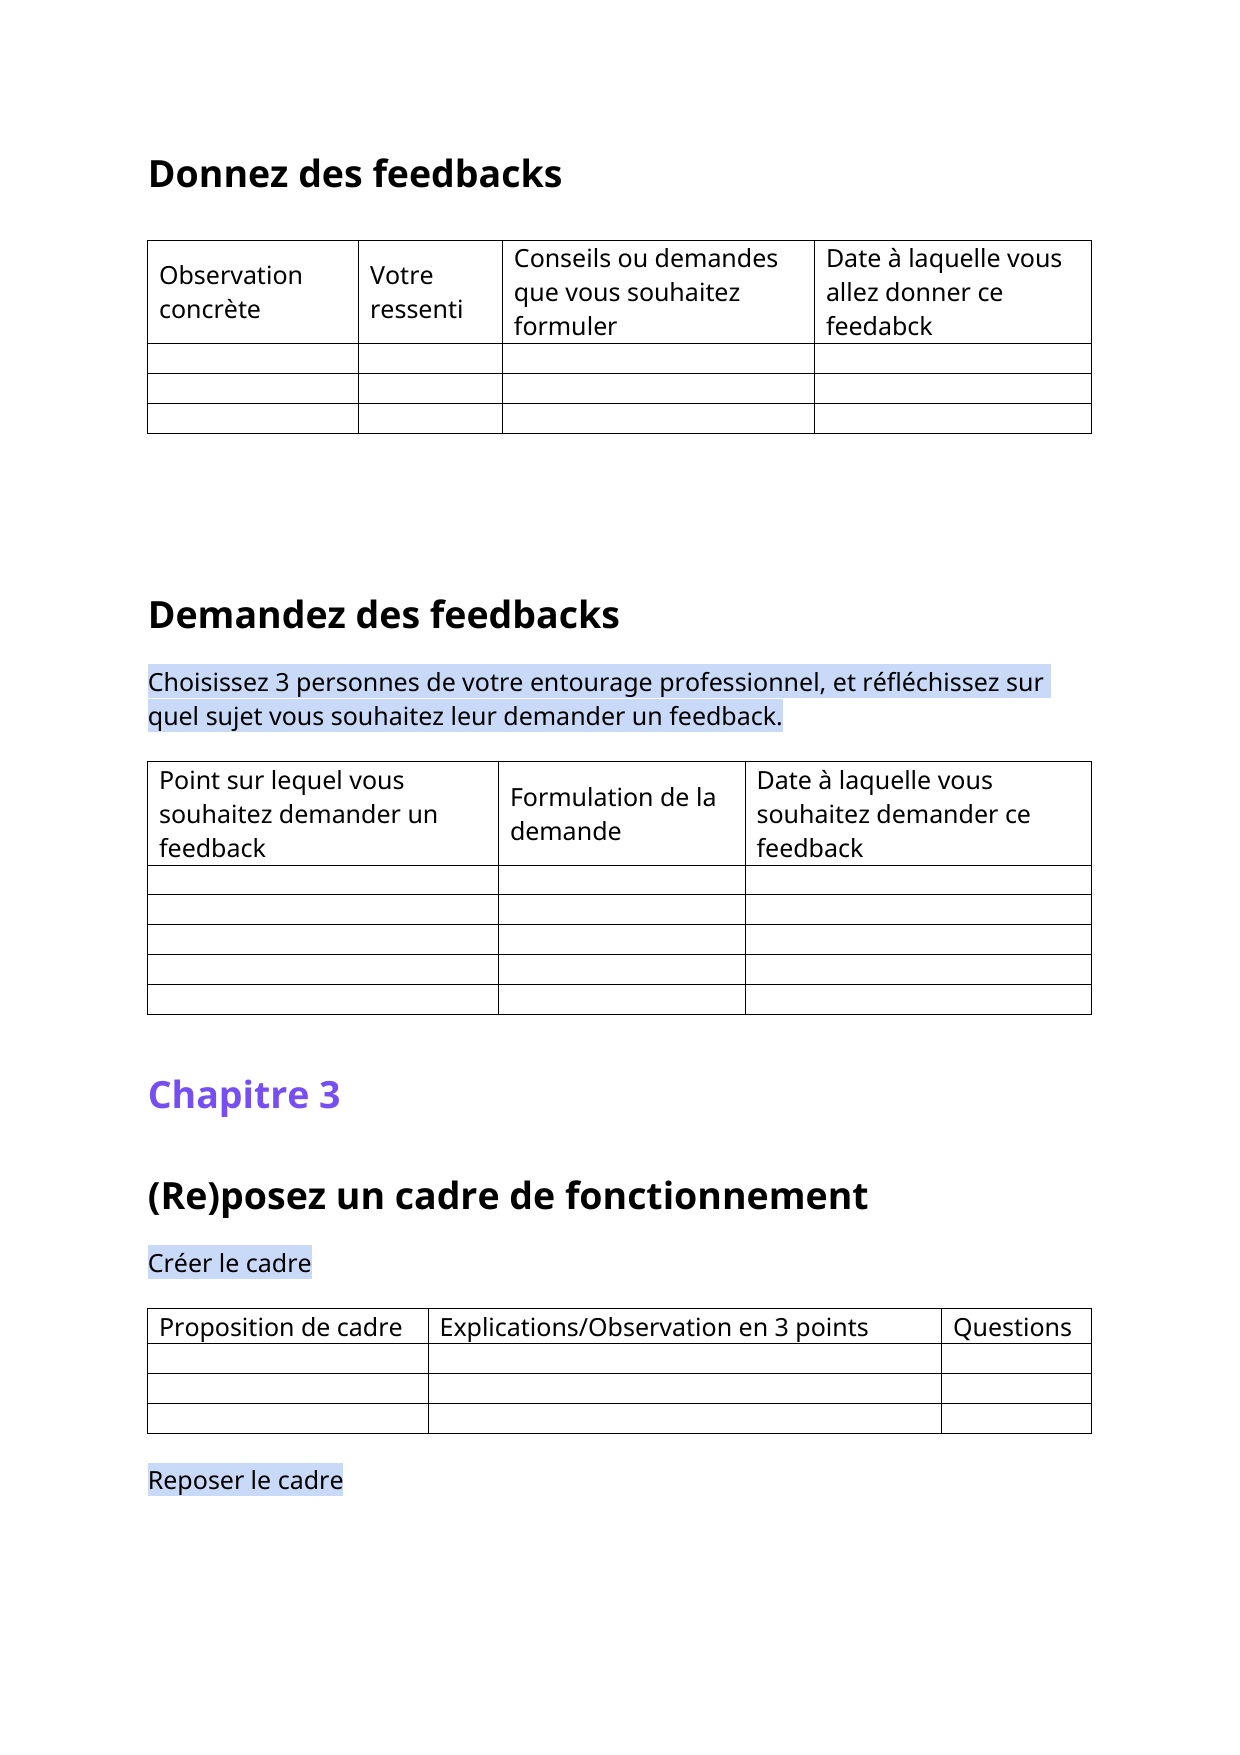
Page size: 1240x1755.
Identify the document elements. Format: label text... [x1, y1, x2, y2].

subtitle (Re)posez un cadre de fonctionnement [148, 1169, 1092, 1220]
table_cell [499, 955, 745, 984]
table_header Observation concrète [148, 241, 358, 343]
table_cell [499, 866, 745, 894]
table_cell [148, 1404, 428, 1433]
table_cell [815, 374, 1091, 403]
table_header Formulation de la demande [499, 762, 745, 864]
table_header Explications/Observation en 3 points [429, 1309, 941, 1343]
table_header Votre ressenti [359, 241, 502, 343]
table_cell [503, 344, 814, 373]
table_cell [503, 374, 814, 403]
table_cell [148, 955, 498, 984]
table_header Questions [942, 1309, 1091, 1343]
subtitle Donnez des feedbacks [148, 148, 1092, 199]
table_cell [746, 895, 1091, 924]
table_cell [148, 985, 498, 1013]
text Reposer le cadre [148, 1462, 1092, 1496]
table_cell [942, 1344, 1091, 1373]
table_cell [429, 1374, 941, 1403]
table_cell [148, 895, 498, 924]
table_cell [499, 925, 745, 954]
text Créer le cadre [148, 1245, 1092, 1279]
table_cell [429, 1404, 941, 1433]
table_cell [148, 374, 358, 403]
subtitle Chapitre 3 [148, 1068, 1092, 1119]
table_cell [359, 374, 502, 403]
text Choisissez 3 personnes de votre entourage professionnel, et réfléchissez sur quel sujet vous souhaitez leur demander un feedback. [148, 664, 1092, 732]
table_cell [815, 404, 1091, 432]
table_cell [359, 404, 502, 432]
table_cell [746, 925, 1091, 954]
table_header Date à laquelle vous allez donner ce feedabck [815, 241, 1091, 343]
table_cell [148, 1344, 428, 1373]
table_header Point sur lequel vous souhaitez demander un feedback [148, 762, 498, 864]
table_cell [746, 866, 1091, 894]
table_cell [148, 925, 498, 954]
table_cell [499, 985, 745, 1013]
table_cell [746, 985, 1091, 1013]
table_cell [148, 404, 358, 432]
subtitle Demandez des feedbacks [148, 588, 1092, 639]
table_cell [148, 1374, 428, 1403]
table_cell [746, 955, 1091, 984]
table_header Conseils ou demandes que vous souhaitez formuler [503, 241, 814, 343]
table_cell [429, 1344, 941, 1373]
table_header Proposition de cadre [148, 1309, 428, 1343]
table_cell [815, 344, 1091, 373]
table_header Date à laquelle vous souhaitez demander ce feedback [746, 762, 1091, 864]
table_cell [499, 895, 745, 924]
table_cell [148, 866, 498, 894]
table_cell [942, 1404, 1091, 1433]
table_cell [942, 1374, 1091, 1403]
table_cell [148, 344, 358, 373]
table_cell [359, 344, 502, 373]
table_cell [503, 404, 814, 432]
